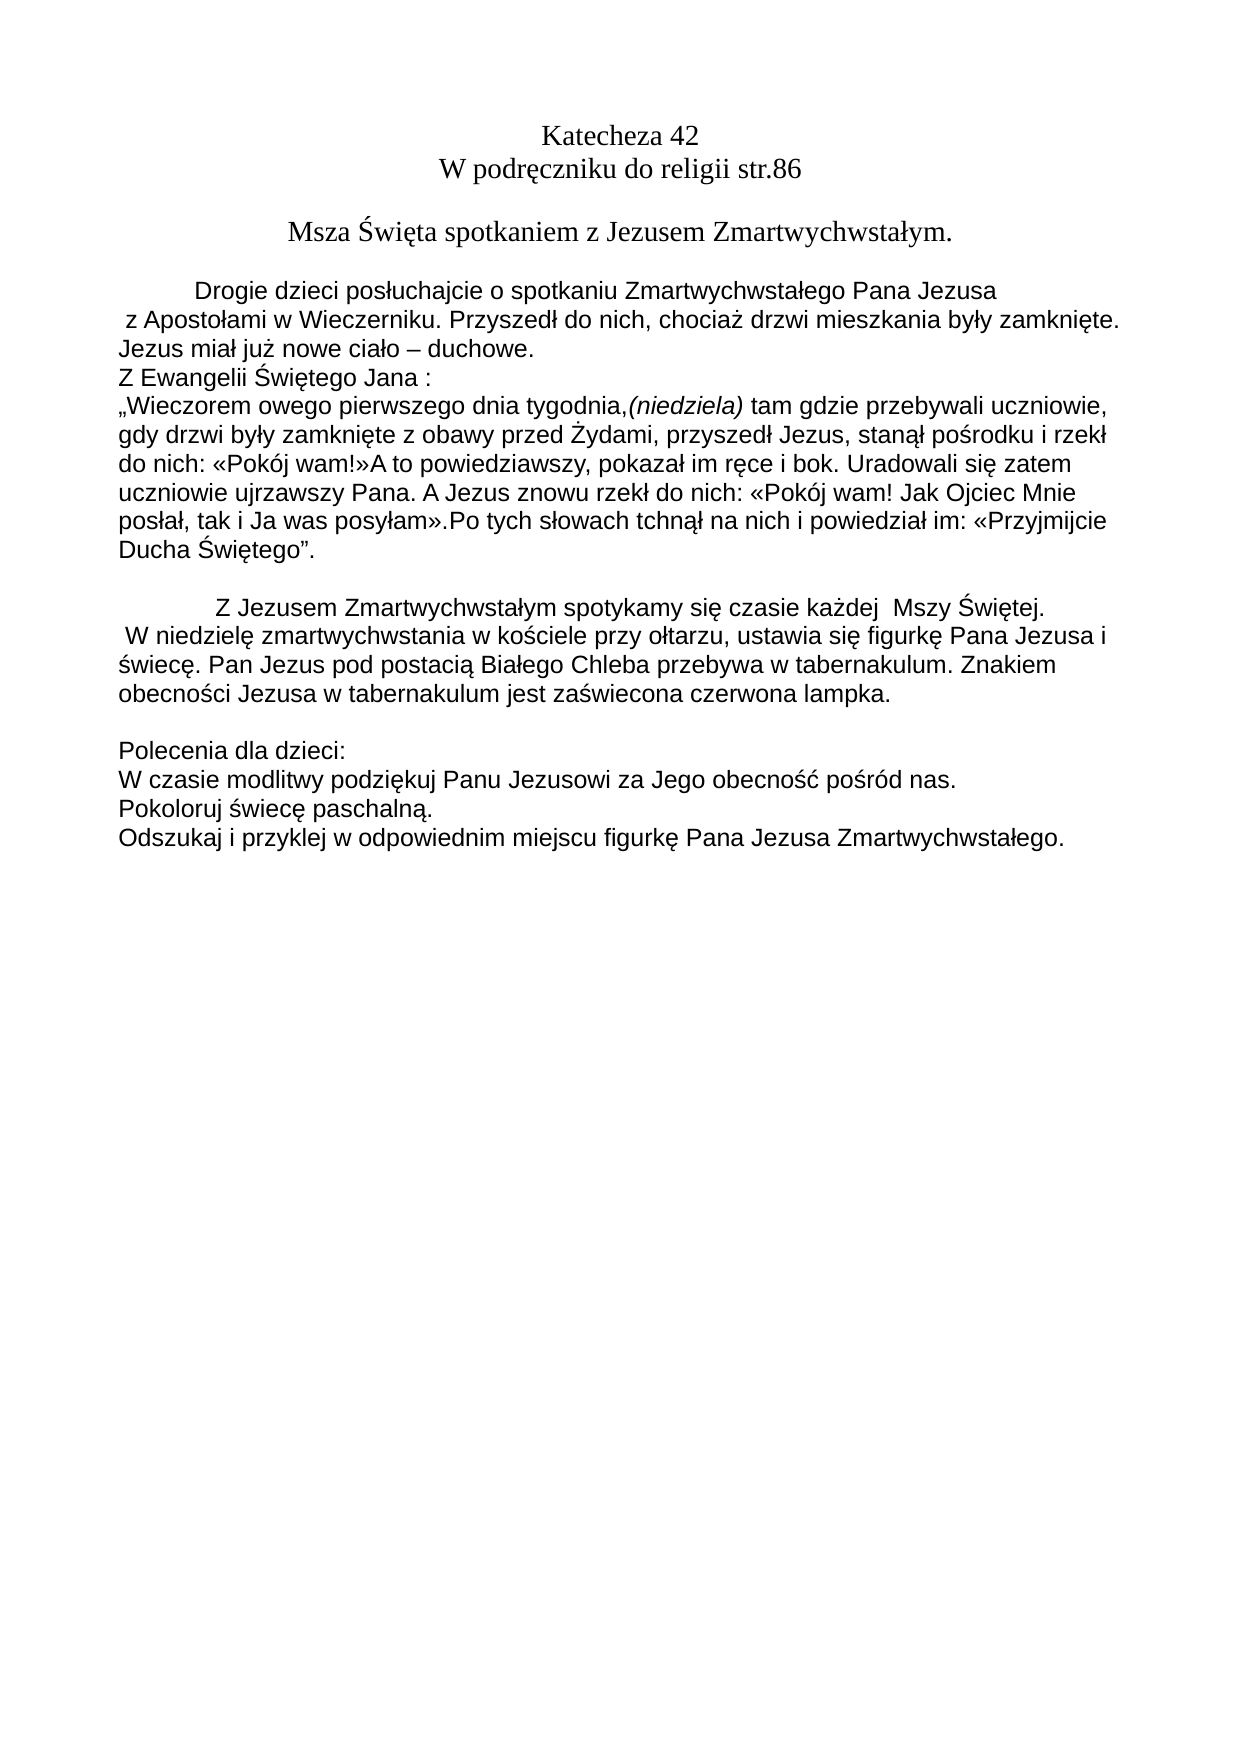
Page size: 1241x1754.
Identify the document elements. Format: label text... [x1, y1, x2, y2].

text Polecenia dla dzieci: [118, 736, 1122, 765]
text W czasie modlitwy podziękuj Panu Jezusowi za Jego obecność pośród nas. [118, 765, 1122, 794]
text W podręczniku do religii str.86 [118, 152, 1122, 185]
list Z Jezusem Zmartwychwstałym spotykamy się czasie każdej Mszy Świętej. [118, 592, 1122, 621]
list W niedzielę zmartwychwstania w kościele przy ołtarzu, ustawia się figurkę Pana Jezusa i świecę. Pan Jezus pod postacią Białego Chleba przebywa w tabernakulum. Znakiem obecności Jezusa w tabernakulum jest zaświecona czerwona lampka. [118, 621, 1122, 707]
text Z Ewangelii Świętego Jana : „Wieczorem owego pierwszego dnia tygodnia,(niedziela) tam gdzie przebywali uczniowie, gdy drzwi były zamknięte z obawy przed Żydami, przyszedł Jezus, stanął pośrodku i rzekł do nich: «Pokój wam!»A to powiedziawszy, pokazał im ręce i bok. Uradowali się zatem uczniowie ujrzawszy Pana. A Jezus znowu rzekł do nich: «Pokój wam! Jak Ojciec Mnie posłał, tak i Ja was posyłam».Po tych słowach tchnął na nich i powiedział im: «Przyjmijcie Ducha Świętego”. [118, 362, 1122, 564]
text Odszukaj i przyklej w odpowiednim miejscu figurkę Pana Jezusa Zmartwychwstałego. [118, 822, 1122, 851]
text Pokoloruj świecę paschalną. [118, 794, 1122, 822]
text z Apostołami w Wieczerniku. Przyszedł do nich, chociaż drzwi mieszkania były zamknięte. Jezus miał już nowe ciało – duchowe. [118, 305, 1122, 362]
text Katecheza 42 [118, 118, 1122, 152]
text Drogie dzieci posłuchajcie o spotkaniu Zmartwychwstałego Pana Jezusa [118, 276, 1122, 305]
text Msza Święta spotkaniem z Jezusem Zmartwychwstałym. [118, 214, 1122, 247]
